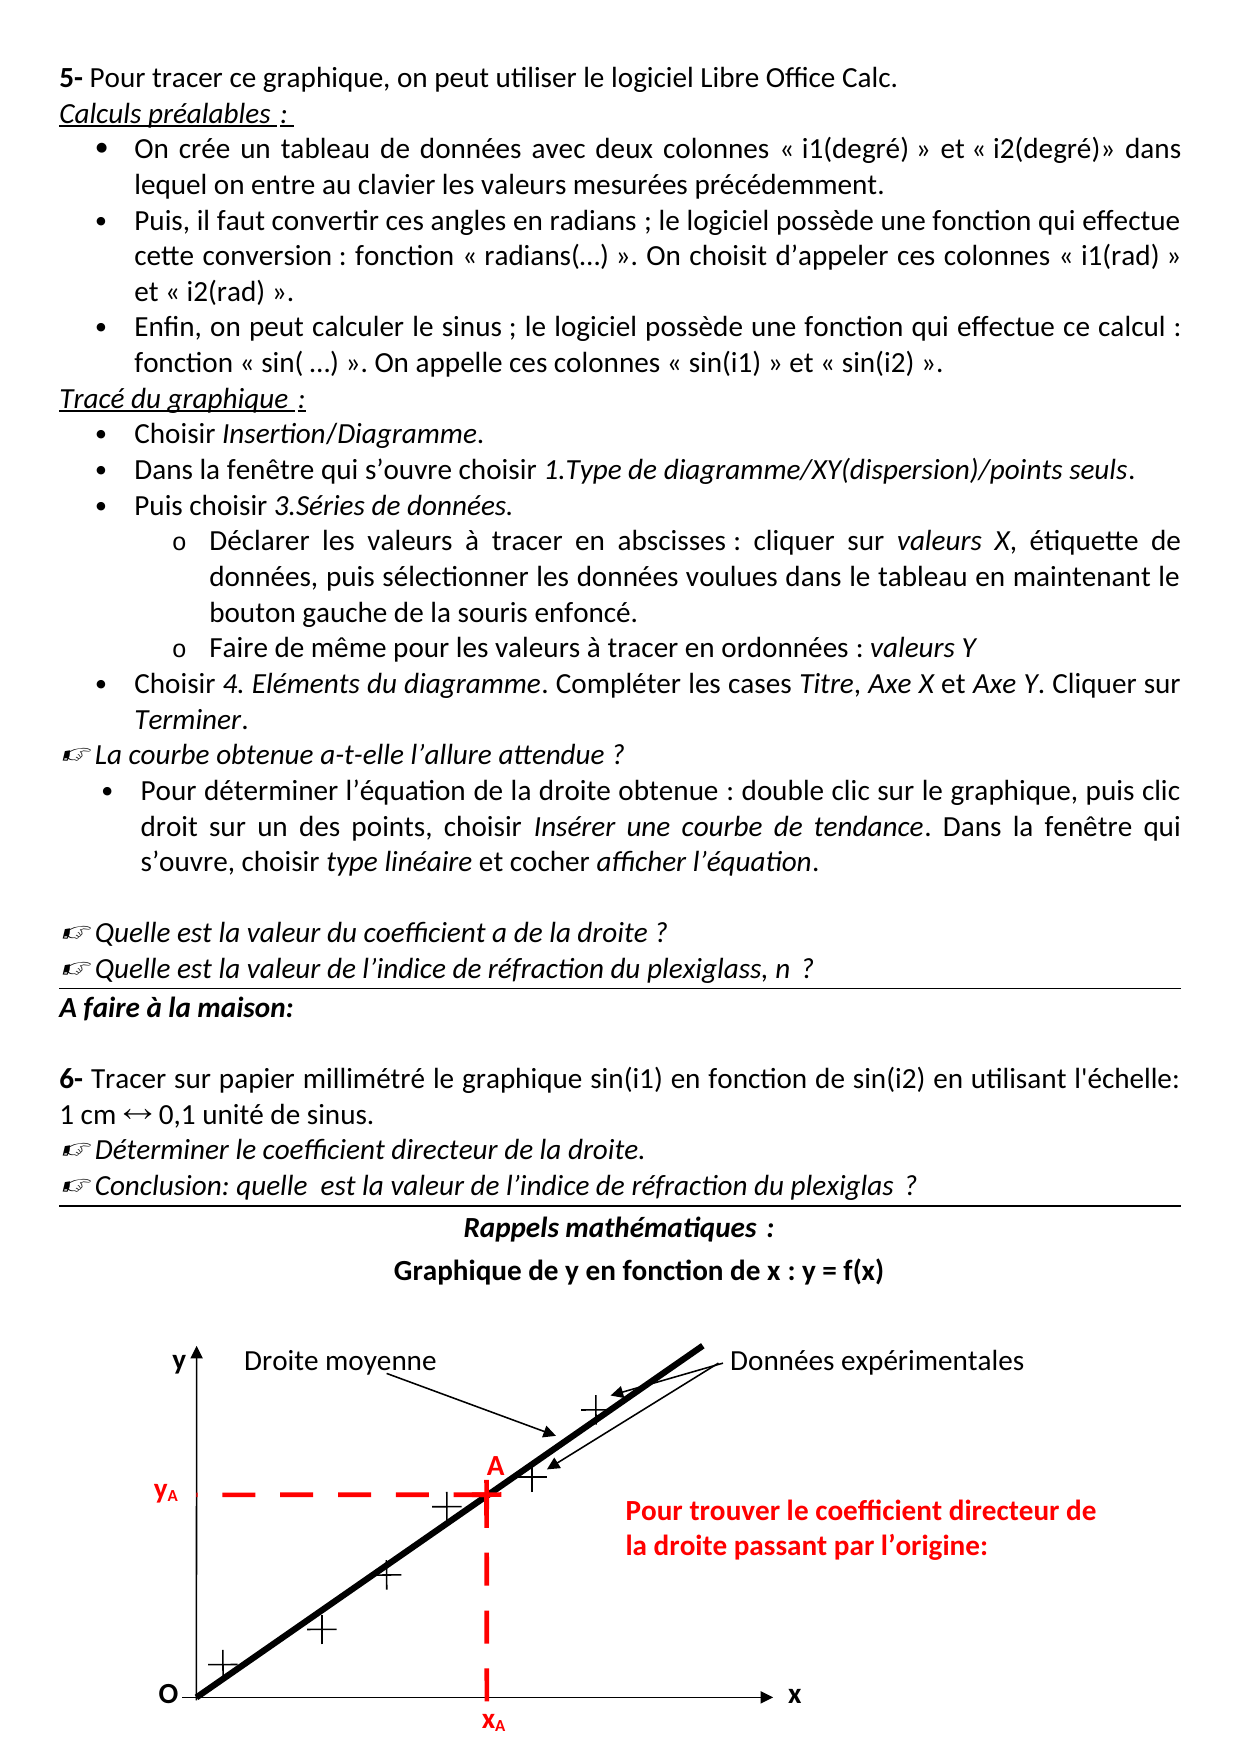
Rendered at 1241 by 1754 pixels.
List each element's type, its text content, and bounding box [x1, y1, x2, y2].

text Calculs préalables : [59, 95, 1181, 130]
text  Conclusion: quelle est la valeur de l’indice de réfraction du plexiglas ? [59, 1167, 1181, 1205]
list Pour déterminer l’équation de la droite obtenue : double clic sur le graphique, puis clic droit sur un des points, choisir Insérer une courbe de tendance. Dans la fenêtre qui s’ouvre, choisir type linéaire et cocher afficher l’équation. [103, 772, 1181, 879]
text  Déterminer le coefficient directeur de la droite. [59, 1131, 1181, 1167]
text 6- Tracer sur papier millimétré le graphique sin(i1) en fonction de sin(i2) en utilisant l'échelle: 1 cm  0,1 unité de sinus. [59, 1060, 1181, 1131]
text  Quelle est la valeur du coefficient a de la droite ? [59, 914, 1181, 950]
list On crée un tableau de données avec deux colonnes « i1(degré) » et « i2(degré)» dans lequel on entre au clavier les valeurs mesurées précédemment. [97, 130, 1181, 202]
text  La courbe obtenue a-t-elle l’allure attendue ? [59, 736, 1181, 772]
list Déclarer les valeurs à tracer en abscisses : cliquer sur valeurs X, étiquette de données, puis sélectionner les données voulues dans le tableau en maintenant le bouton gauche de la souris enfoncé. [172, 522, 1181, 629]
list Puis choisir 3.Séries de données. [97, 487, 1181, 522]
text 5- Pour tracer ce graphique, on peut utiliser le logiciel Libre Office Calc. [59, 59, 1181, 95]
text Tracé du graphique : [59, 380, 1181, 415]
text Rappels mathématiques : [59, 1207, 1181, 1244]
list Faire de même pour les valeurs à tracer en ordonnées : valeurs Y [172, 629, 1181, 665]
list Dans la fenêtre qui s’ouvre choisir 1.Type de diagramme/XY(dispersion)/points seuls. [97, 451, 1181, 487]
list Choisir 4. Eléments du diagramme. Compléter les cases Titre, Axe X et Axe Y. Cliquer sur Terminer. [97, 665, 1181, 736]
list Choisir Insertion/Diagramme. [97, 415, 1181, 451]
text  Quelle est la valeur de l’indice de réfraction du plexiglass, n ? [59, 950, 1181, 988]
list Puis, il faut convertir ces angles en radians ; le logiciel possède une fonction qui effectue cette conversion : fonction « radians(…) ». On choisit d’appeler ces colonnes « i1(rad) » et « i2(rad) ». [97, 202, 1181, 308]
text A faire à la maison: [59, 989, 1181, 1024]
list Enfin, on peut calculer le sinus ; le logiciel possède une fonction qui effectue ce calcul : fonction « sin( …) ». On appelle ces colonnes « sin(i1) » et « sin(i2) ». [97, 308, 1181, 380]
